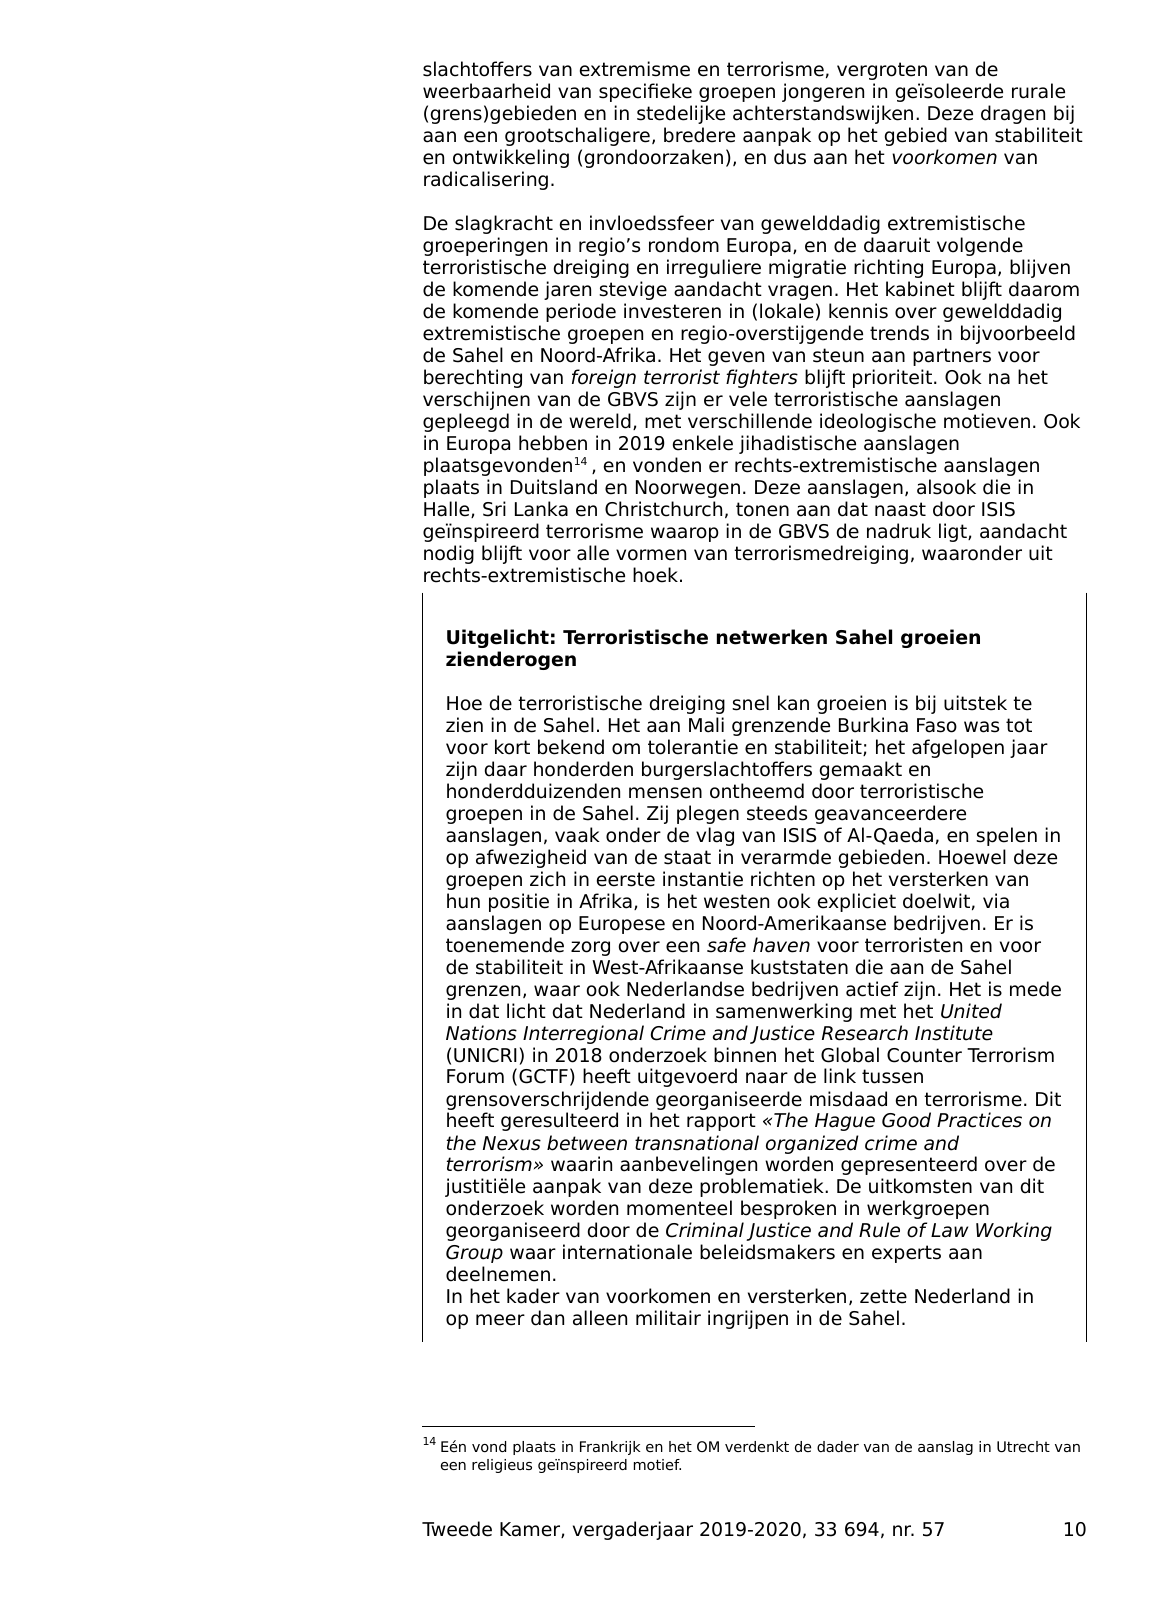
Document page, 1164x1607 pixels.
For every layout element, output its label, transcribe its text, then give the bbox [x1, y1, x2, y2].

table_header Uitgelicht: Terroristische netwerken Sahel groeien zienderogen Hoe de terroristische dreiging snel kan groeien is bij uitstek te zien in de Sahel. Het aan Mali grenzende Burkina Faso was tot voor kort bekend om tolerantie en stabiliteit; het afgelopen jaar zijn daar honderden burgerslachtoffers gemaakt en honderdduizenden mensen ontheemd door terroristische groepen in de Sahel. Zij plegen steeds geavanceerdere aanslagen, vaak onder de vlag van ISIS of Al-Qaeda, en spelen in op afwezigheid van de staat in verarmde gebieden. Hoewel deze groepen zich in eerste instantie richten op het versterken van hun positie in Afrika, is het westen ook expliciet doelwit, via aanslagen op Europese en Noord-Amerikaanse bedrijven. Er is toenemende zorg over een safe haven voor terroristen en voor de stabiliteit in West-Afrikaanse kuststaten die aan de Sahel grenzen, waar ook Nederlandse bedrijven actief zijn. Het is mede in dat licht dat Nederland in samenwerking met het United Nations Interregional Crime and Justice Research Institute (UNICRI) in 2018 onderzoek binnen het Global Counter Terrorism Forum (GCTF) heeft uitgevoerd naar de link tussen grensoverschrijdende georganiseerde misdaad en terrorisme. Dit heeft geresulteerd in het rapport «The Hague Good Practices on the Nexus between transnational organized crime and terrorism» waarin aanbevelingen worden gepresenteerd over de justitiële aanpak van deze problematiek. De uitkomsten van dit onderzoek worden momenteel besproken in werkgroepen georganiseerd door de Criminal Justice and Rule of Law Working Group waar internationale beleidsmakers en experts aan deelnemen. In het kader van voorkomen en versterken, zette Nederland in op meer dan alleen militair ingrijpen in de Sahel. [423, 593, 1086, 1342]
text Eén vond plaats in Frankrijk en het OM verdenkt de dader van de aanslag in Utrecht van een religieus geïnspireerd motief. [422, 1435, 1087, 1474]
text De slagkracht en invloedssfeer van gewelddadig extremistische groeperingen in regio’s rondom Europa, en de daaruit volgende terroristische dreiging en irreguliere migratie richting Europa, blijven de komende jaren stevige aandacht vragen. Het kabinet blijft daarom de komende periode investeren in (lokale) kennis over gewelddadig extremistische groepen en regio-overstijgende trends in bijvoorbeeld de Sahel en Noord-Afrika. Het geven van steun aan partners voor berechting van foreign terrorist fighters blijft prioriteit. Ook na het verschijnen van de GBVS zijn er vele terroristische aanslagen gepleegd in de wereld, met verschillende ideologische motieven. Ook in Europa hebben in 2019 enkele jihadistische aanslagen plaatsgevonden, en vonden er rechts-extremistische aanslagen plaats in Duitsland en Noorwegen. Deze aanslagen, alsook die in Halle, Sri Lanka en Christchurch, tonen aan dat naast door ISIS geïnspireerd terrorisme waarop in de GBVS de nadruk ligt, aandacht nodig blijft voor alle vormen van terrorismedreiging, waaronder uit rechts-extremistische hoek. [422, 213, 1087, 587]
text slachtoffers van extremisme en terrorisme, vergroten van de weerbaarheid van specifieke groepen jongeren in geïsoleerde rurale (grens)gebieden en in stedelijke achterstandswijken. Deze dragen bij aan een grootschaligere, bredere aanpak op het gebied van stabiliteit en ontwikkeling (grondoorzaken), en dus aan het voorkomen van radicalisering. [422, 59, 1087, 191]
